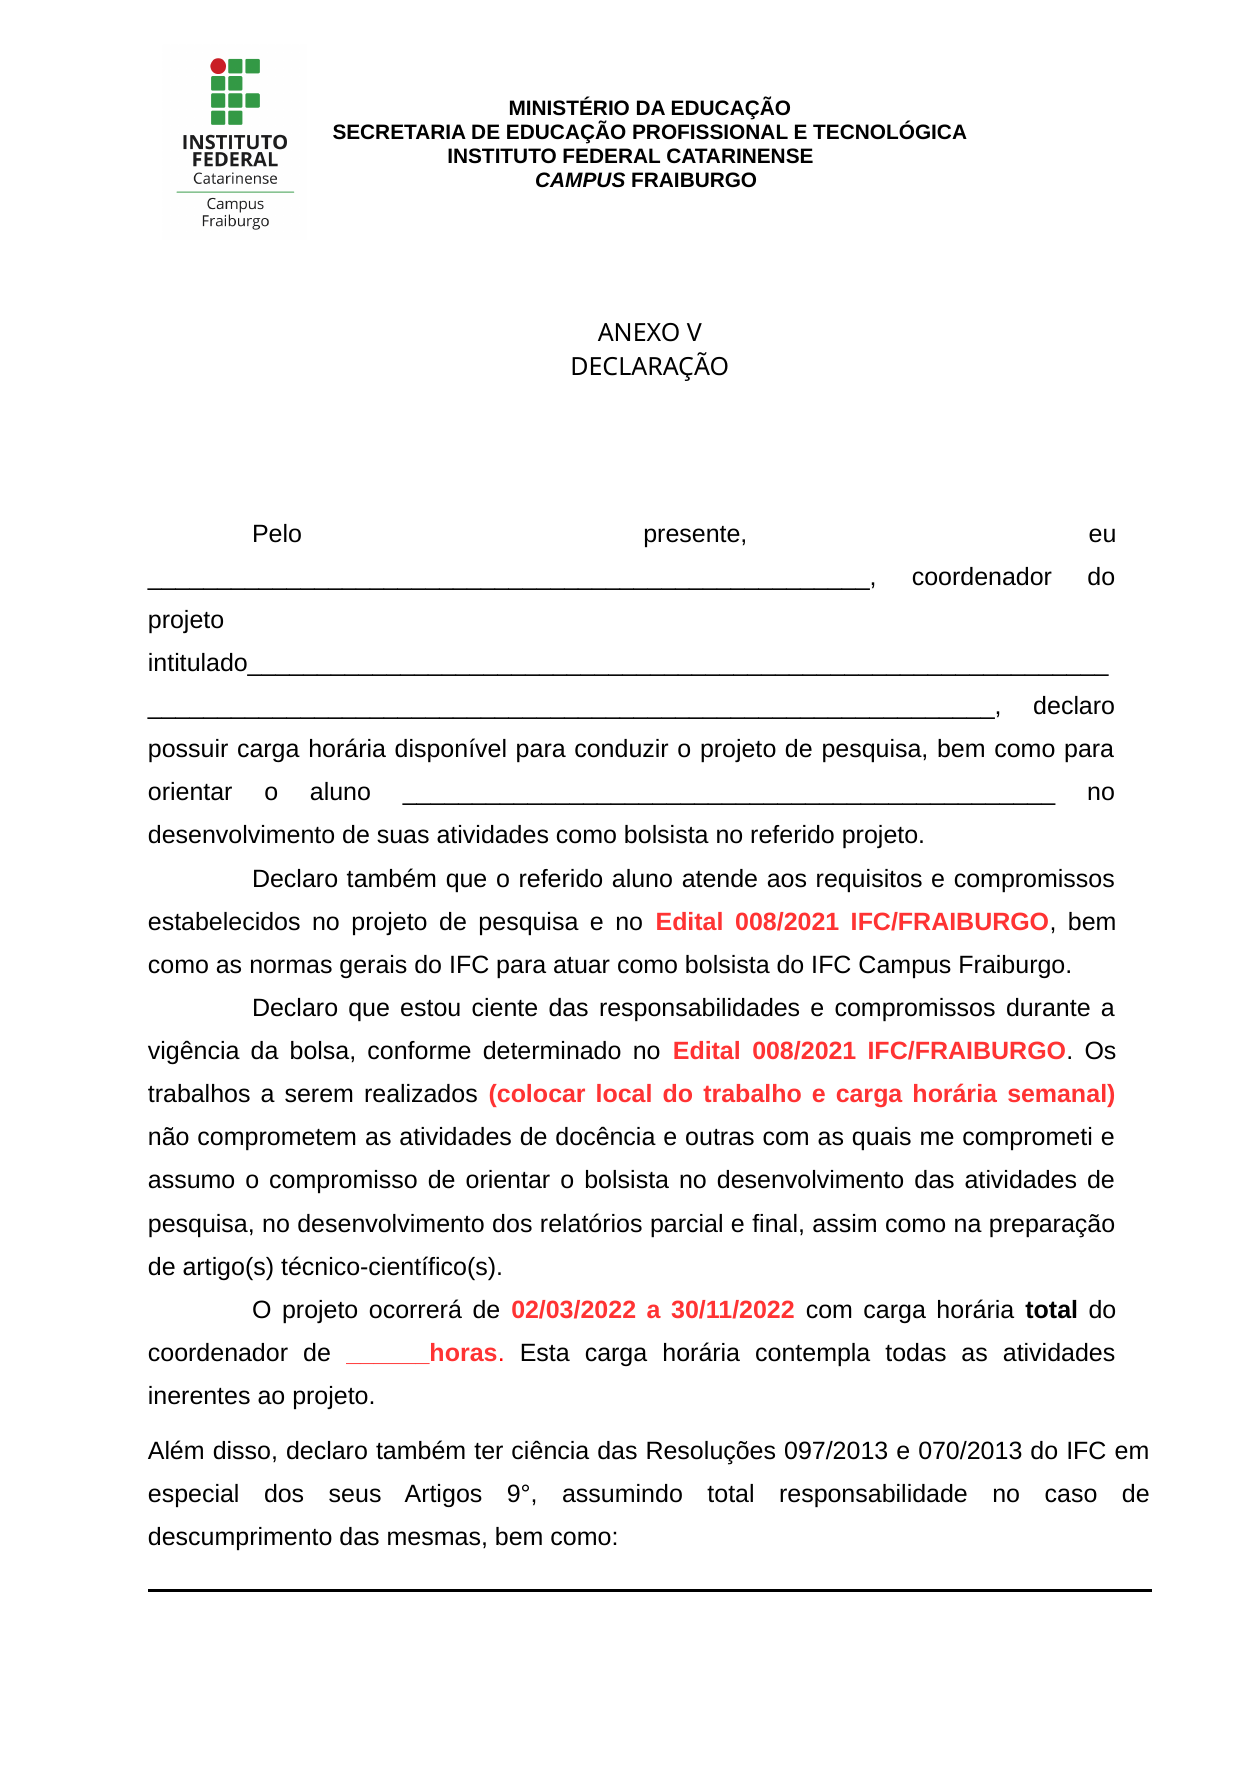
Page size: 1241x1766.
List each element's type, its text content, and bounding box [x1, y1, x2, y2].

text Declaro que estou ciente das responsabilidades e compromissos durante a vigência da bolsa, conforme determinado no Edital 008/2021 IFC/FRAIBURGO. Os trabalhos a serem realizados (colocar local do trabalho e carga horária semanal) não comprometem as atividades de docência e outras com as quais me comprometi e assumo o compromisso de orientar o bolsista no desenvolvimento das atividades de pesquisa, no desenvolvimento dos relatórios parcial e final, assim como na preparação de artigo(s) técnico-científico(s). [148, 993, 1116, 1280]
text Declaro também que o referido aluno atende aos requisitos e compromissos estabelecidos no projeto de pesquisa e no Edital 008/2021 IFC/FRAIBURGO, bem como as normas gerais do IFC para atuar como bolsista do IFC Campus Fraiburgo. [148, 863, 1116, 978]
text Além disso, declaro também ter ciência das Resoluções 097/2013 e 070/2013 do IFC em especial dos seus Artigos 9°, assumindo total responsabilidade no caso de descumprimento das mesmas, bem como: [148, 1436, 1152, 1551]
picture [162, 44, 308, 240]
text ANEXO V [148, 314, 1152, 348]
text Pelo presente, eu ____________________________________________________, coordenador do projeto intitulado___________________________________________________________________________________________________________________________, declaro possuir carga horária disponível para conduzir o projeto de pesquisa, bem como para orientar o aluno _______________________________________________ no desenvolvimento de suas atividades como bolsista no referido projeto. [148, 518, 1116, 849]
text O projeto ocorrerá de 02/03/2022 a 30/11/2022 com carga horária total do coordenador de ______horas. Esta carga horária contempla todas as atividades inerentes ao projeto. [148, 1295, 1116, 1410]
text DECLARAÇÃO [148, 348, 1152, 382]
